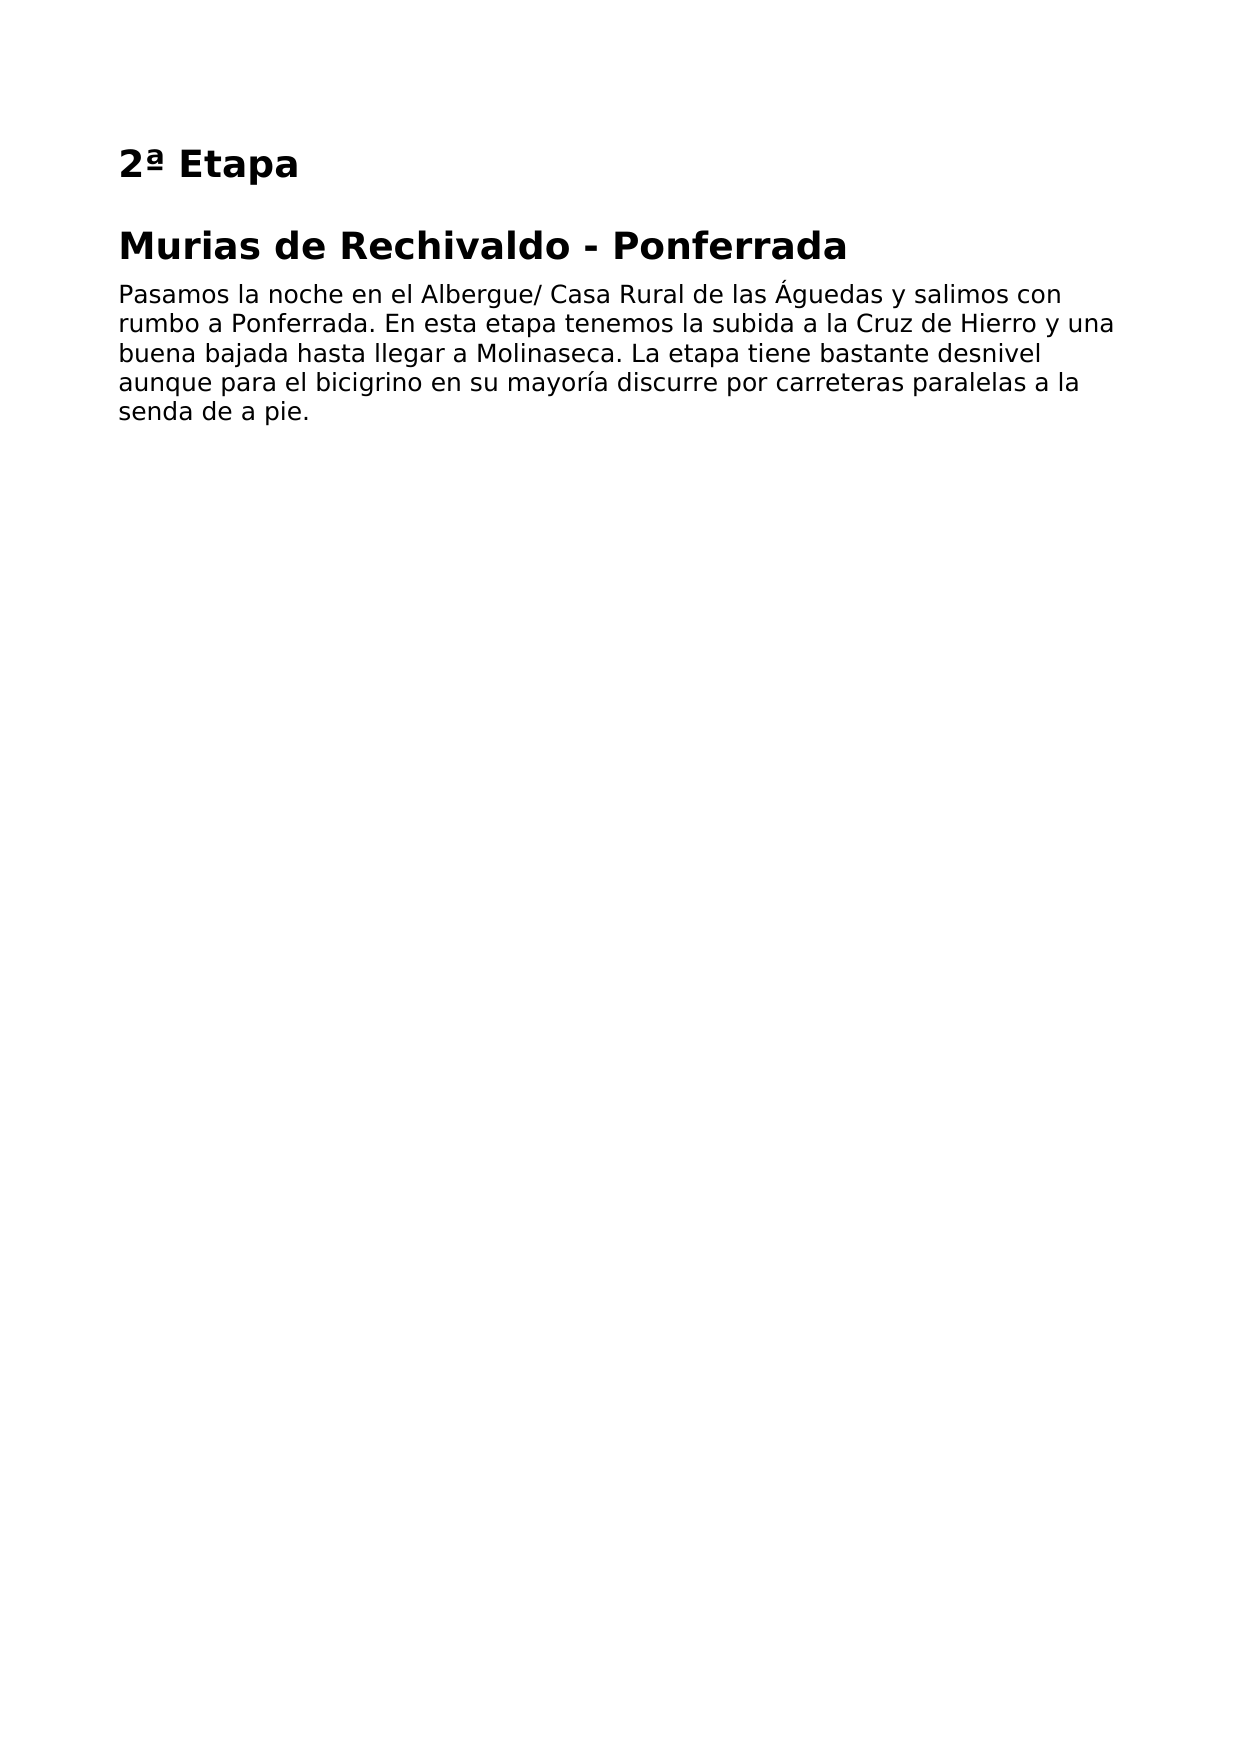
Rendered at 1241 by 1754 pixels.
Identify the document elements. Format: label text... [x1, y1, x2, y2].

text Pasamos la noche en el Albergue/ Casa Rural de las Águedas y salimos con rumbo a Ponferrada. En esta etapa tenemos la subida a la Cruz de Hierro y una buena bajada hasta llegar a Molinaseca. La etapa tiene bastante desnivel aunque para el bicigrino en su mayoría discurre por carreteras paralelas a la senda de a pie. [118, 280, 1122, 426]
subtitle 2ª Etapa [118, 143, 1122, 187]
subtitle Murias de Rechivaldo - Ponferrada [118, 224, 1122, 268]
